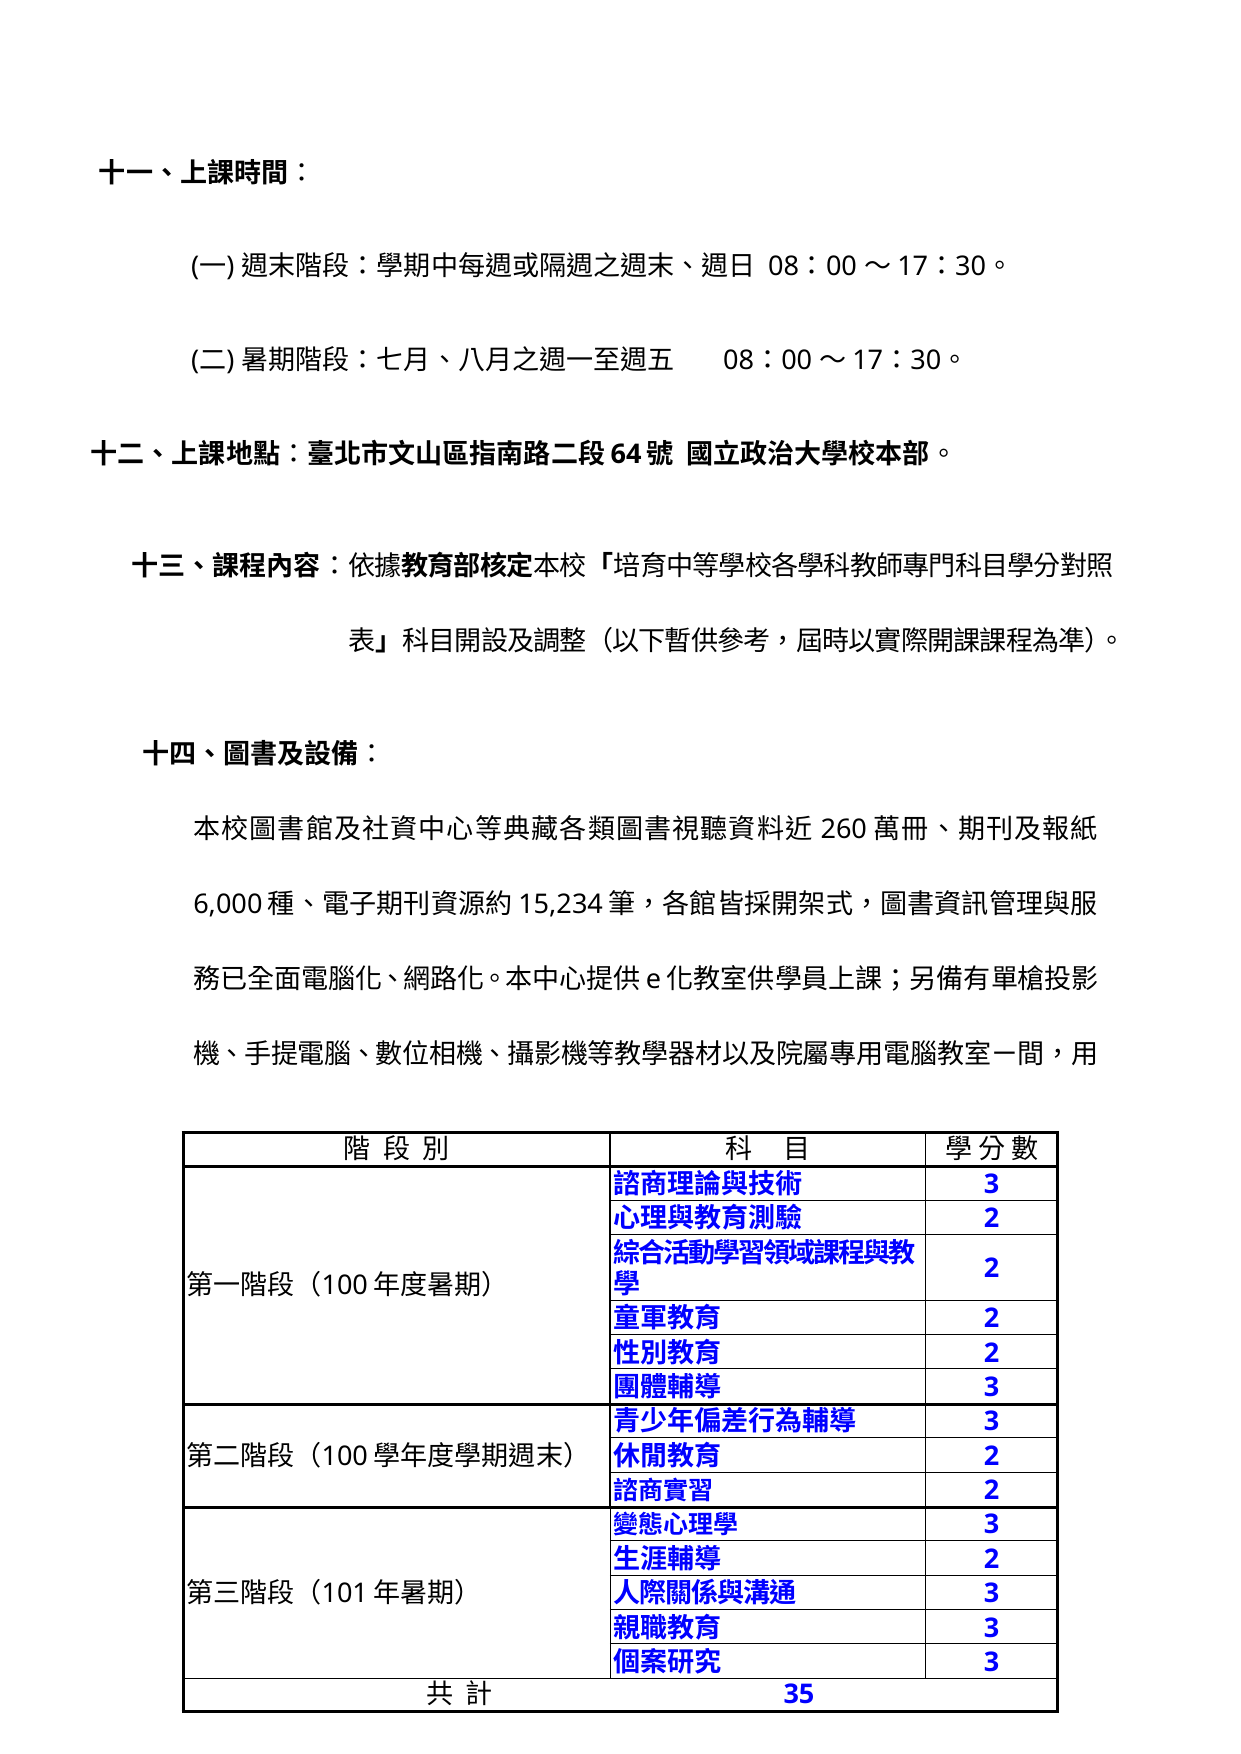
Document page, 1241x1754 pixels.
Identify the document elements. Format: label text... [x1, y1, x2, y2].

table_header 學 分 數 [926, 1134, 1056, 1165]
table_cell 3 [926, 1369, 1056, 1403]
table_cell 2 [926, 1235, 1056, 1299]
table_cell 童軍教育 [611, 1301, 925, 1334]
table_cell 個案研究 [611, 1644, 925, 1678]
text 十三、課程內容：依據教育部核定本校「培育中等學校各學科教師專門科目學分對照表」科目開設及調整（以下暫供參考，屆時以實際開課課程為凖）。 [131, 527, 1114, 677]
table_cell 綜合活動學習領域課程與教學 [611, 1235, 925, 1299]
table_cell 2 [926, 1438, 1056, 1471]
table_cell 諮商理論與技術 [611, 1168, 925, 1199]
table_cell 第二階段（100學年度學期週末） [185, 1406, 609, 1506]
table_cell 3 [926, 1509, 1056, 1540]
table_cell 2 [926, 1201, 1056, 1234]
table_cell 第一階段（100年度暑期） [185, 1168, 609, 1403]
table_cell 3 [926, 1610, 1056, 1643]
table_cell 休閒教育 [611, 1438, 925, 1471]
table_cell 人際關係與溝通 [611, 1576, 925, 1609]
text 十二、上課地點：臺北市文山區指南路二段64號 國立政治大學校本部。 [48, 414, 1114, 489]
table_cell 青少年偏差行為輔導 [611, 1406, 925, 1437]
table_cell 3 [926, 1644, 1056, 1678]
table_cell 3 [926, 1576, 1056, 1609]
table_cell 2 [926, 1473, 1056, 1506]
table_cell 共 計 35 [185, 1679, 1056, 1710]
table_cell 變態心理學 [611, 1509, 925, 1540]
text 十一、上課時間： [63, 133, 1114, 208]
text 本校圖書館及社資中心等典藏各類圖書視聽資料近260萬冊、期刊及報紙6,000種、電子期刊資源約15,234筆，各館皆採開架式，圖書資訊管理與服務已全面電腦化、網路化。本中心提供e化教室供學員上課；另備有單槍投影機、手提電腦、數位相機、攝影機等教學器材以及院屬專用電腦教室ㄧ間，用 [193, 789, 1098, 1089]
table_cell 3 [926, 1168, 1056, 1199]
text 十四、圖書及設備： [142, 714, 1061, 789]
table_cell 2 [926, 1541, 1056, 1574]
table_cell 心理與教育測驗 [611, 1201, 925, 1234]
table_cell 親職教育 [611, 1610, 925, 1643]
table_cell 團體輔導 [611, 1369, 925, 1403]
table_cell 生涯輔導 [611, 1541, 925, 1574]
table_cell 性別教育 [611, 1335, 925, 1368]
text (一) 週末階段：學期中每週或隔週之週末、週日 08：00 ～ 17：30。 [123, 227, 1114, 302]
table_cell 2 [926, 1301, 1056, 1334]
table_cell 第三階段（101年暑期） [185, 1509, 610, 1678]
table_header 階 段 別 [185, 1134, 609, 1165]
table_cell 2 [926, 1335, 1056, 1368]
table_header 科 目 [611, 1134, 925, 1165]
table_cell 諮商實習 [611, 1473, 925, 1506]
text (二) 暑期階段：七月、八月之週一至週五 08：00 ～ 17：30。 [123, 320, 1114, 395]
table_cell 3 [926, 1406, 1056, 1437]
